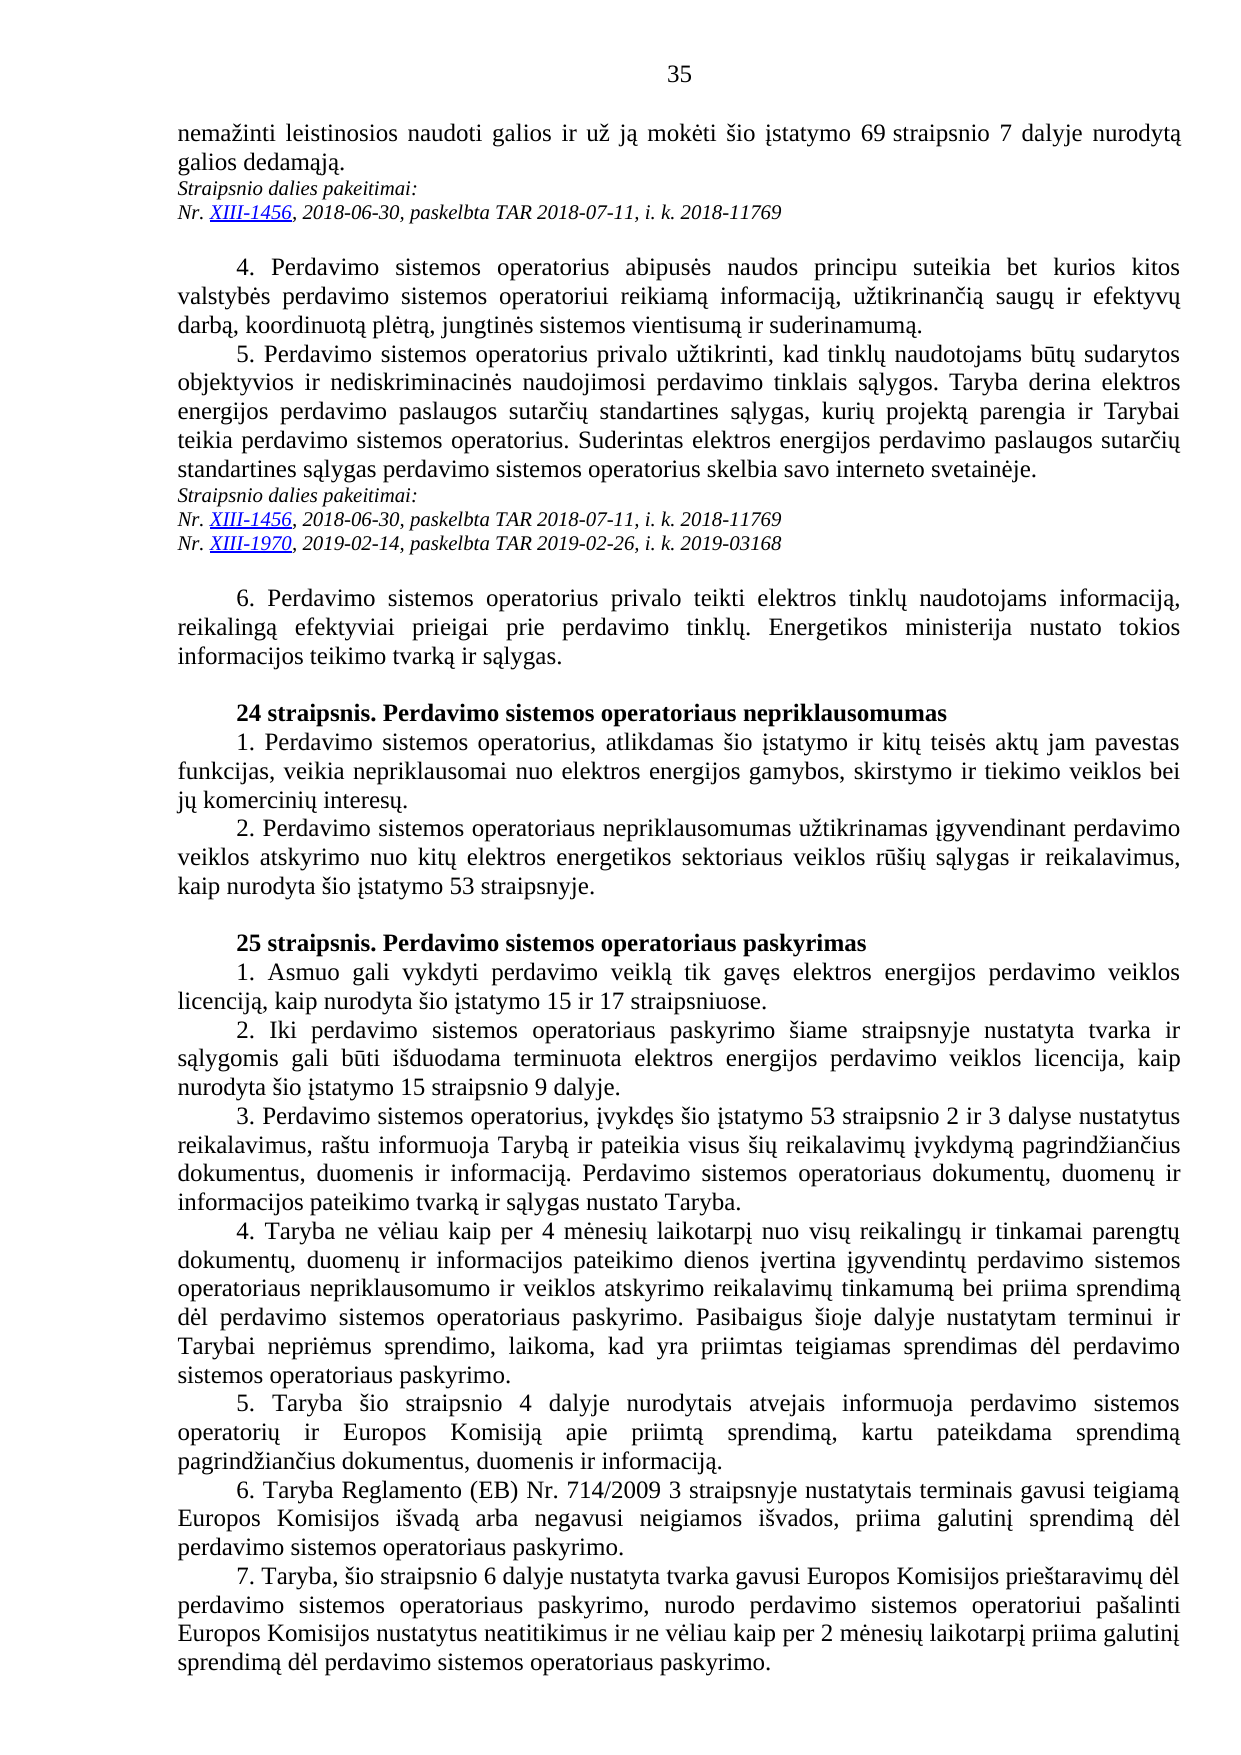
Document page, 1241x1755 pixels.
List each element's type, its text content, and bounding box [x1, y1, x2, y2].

text 2. Iki perdavimo sistemos operatoriaus paskyrimo šiame straipsnyje nustatyta tvarka ir sąlygomis gali būti išduodama terminuota elektros energijos perdavimo veiklos licencija, kaip nurodyta šio įstatymo 15 straipsnio 9 dalyje. [177, 1015, 1181, 1101]
text 1. Asmuo gali vykdyti perdavimo veiklą tik gavęs elektros energijos perdavimo veiklos licenciją, kaip nurodyta šio įstatymo 15 ir 17 straipsniuose. [177, 957, 1181, 1015]
text 4. Perdavimo sistemos operatorius abipusės naudos principu suteikia bet kurios kitos valstybės perdavimo sistemos operatoriui reikiamą informaciją, užtikrinančią saugų ir efektyvų darbą, koordinuotą plėtrą, jungtinės sistemos vientisumą ir suderinamumą. [177, 252, 1181, 339]
text 6. Perdavimo sistemos operatorius privalo teikti elektros tinklų naudotojams informaciją, reikalingą efektyviai prieigai prie perdavimo tinklų. Energetikos ministerija nustato tokios informacijos teikimo tvarką ir sąlygas. [177, 583, 1181, 670]
text 25 straipsnis. Perdavimo sistemos operatoriaus paskyrimas [177, 928, 1181, 957]
text Straipsnio dalies pakeitimai: [177, 176, 1181, 200]
text 2. Perdavimo sistemos operatoriaus nepriklausomumas užtikrinamas įgyvendinant perdavimo veiklos atskyrimo nuo kitų elektros energetikos sektoriaus veiklos rūšių sąlygas ir reikalavimus, kaip nurodyta šio įstatymo 53 straipsnyje. [177, 813, 1181, 900]
text 3. Perdavimo sistemos operatorius, įvykdęs šio įstatymo 53 straipsnio 2 ir 3 dalyse nustatytus reikalavimus, raštu informuoja Tarybą ir pateikia visus šių reikalavimų įvykdymą pagrindžiančius dokumentus, duomenis ir informaciją. Perdavimo sistemos operatoriaus dokumentų, duomenų ir informacijos pateikimo tvarką ir sąlygas nustato Taryba. [177, 1101, 1181, 1216]
text Nr. XIII-1456, 2018-06-30, paskelbta TAR 2018-07-11, i. k. 2018-11769 [177, 200, 1181, 224]
text 1. Perdavimo sistemos operatorius, atlikdamas šio įstatymo ir kitų teisės aktų jam pavestas funkcijas, veikia nepriklausomai nuo elektros energijos gamybos, skirstymo ir tiekimo veiklos bei jų komercinių interesų. [177, 727, 1181, 813]
text 5. Perdavimo sistemos operatorius privalo užtikrinti, kad tinklų naudotojams būtų sudarytos objektyvios ir nediskriminacinės naudojimosi perdavimo tinklais sąlygos. Taryba derina elektros energijos perdavimo paslaugos sutarčių standartines sąlygas, kurių projektą parengia ir Tarybai teikia perdavimo sistemos operatorius. Suderintas elektros energijos perdavimo paslaugos sutarčių standartines sąlygas perdavimo sistemos operatorius skelbia savo interneto svetainėje. [177, 339, 1181, 482]
text Nr. XIII-1970, 2019-02-14, paskelbta TAR 2019-02-26, i. k. 2019-03168 [177, 531, 1181, 555]
text nemažinti leistinosios naudoti galios ir už ją mokėti šio įstatymo 69 straipsnio 7 dalyje nurodytą galios dedamąją. [177, 118, 1181, 176]
text 7. Taryba, šio straipsnio 6 dalyje nustatyta tvarka gavusi Europos Komisijos prieštaravimų dėl perdavimo sistemos operatoriaus paskyrimo, nurodo perdavimo sistemos operatoriui pašalinti Europos Komisijos nustatytus neatitikimus ir ne vėliau kaip per 2 mėnesių laikotarpį priima galutinį sprendimą dėl perdavimo sistemos operatoriaus paskyrimo. [177, 1561, 1181, 1676]
text Nr. XIII-1456, 2018-06-30, paskelbta TAR 2018-07-11, i. k. 2018-11769 [177, 507, 1181, 531]
text 4. Taryba ne vėliau kaip per 4 mėnesių laikotarpį nuo visų reikalingų ir tinkamai parengtų dokumentų, duomenų ir informacijos pateikimo dienos įvertina įgyvendintų perdavimo sistemos operatoriaus nepriklausomumo ir veiklos atskyrimo reikalavimų tinkamumą bei priima sprendimą dėl perdavimo sistemos operatoriaus paskyrimo. Pasibaigus šioje dalyje nustatytam terminui ir Tarybai nepriėmus sprendimo, laikoma, kad yra priimtas teigiamas sprendimas dėl perdavimo sistemos operatoriaus paskyrimo. [177, 1216, 1181, 1388]
text 5. Taryba šio straipsnio 4 dalyje nurodytais atvejais informuoja perdavimo sistemos operatorių ir Europos Komisiją apie priimtą sprendimą, kartu pateikdama sprendimą pagrindžiančius dokumentus, duomenis ir informaciją. [177, 1388, 1181, 1475]
text 24 straipsnis. Perdavimo sistemos operatoriaus nepriklausomumas [177, 698, 1181, 727]
text Straipsnio dalies pakeitimai: [177, 482, 1181, 507]
text 6. Taryba Reglamento (EB) Nr. 714/2009 3 straipsnyje nustatytais terminais gavusi teigiamą Europos Komisijos išvadą arba negavusi neigiamos išvados, priima galutinį sprendimą dėl perdavimo sistemos operatoriaus paskyrimo. [177, 1475, 1181, 1561]
